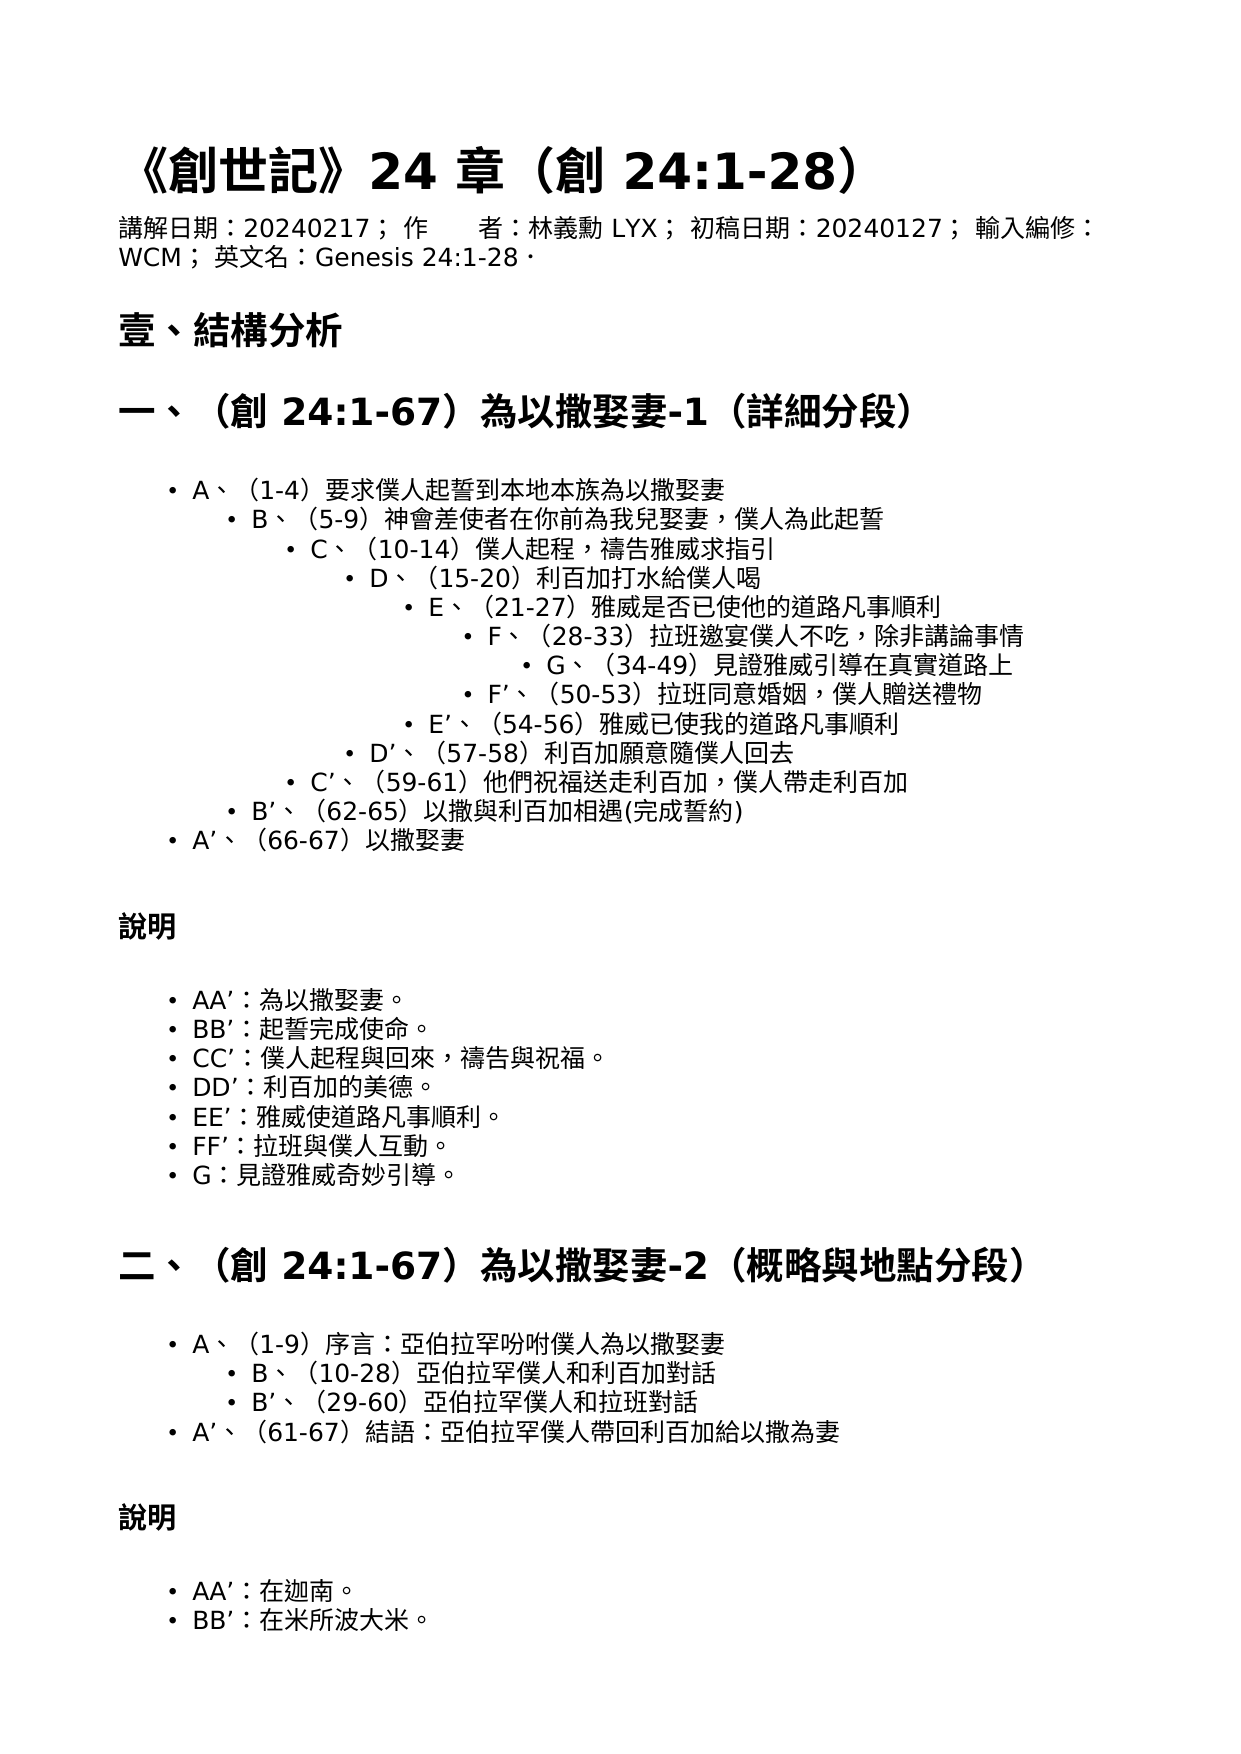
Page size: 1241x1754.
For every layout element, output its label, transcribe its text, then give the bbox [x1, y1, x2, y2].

list BB’：起誓完成使命。 [177, 1015, 1122, 1044]
list FF’：拉班與僕人互動。 [177, 1132, 1122, 1161]
list DD’：利百加的美德。 [177, 1073, 1122, 1103]
list E、（21-27）雅威是否已使他的道路凡事順利 [413, 593, 1122, 622]
list D、（15-20）利百加打水給僕人喝 [354, 564, 1122, 593]
subtitle 二、（創 24:1-67）為以撒娶妻-2（概略與地點分段） [118, 1245, 1122, 1288]
list B’、（29-60）亞伯拉罕僕人和拉班對話 [236, 1389, 1122, 1418]
text 講解日期：20240217； 作 者：林義勳 LYX； 初稿日期：20240127； 輸入編修：WCM； 英文名：Genesis 24:1-28． [118, 214, 1122, 272]
list A’、（66-67）以撒娶妻 [177, 826, 1122, 856]
list F、（28-33）拉班邀宴僕人不吃，除非講論事情 [472, 622, 1122, 651]
list A、（1-9）序言：亞伯拉罕吩咐僕人為以撒娶妻 [177, 1330, 1122, 1359]
list G、（34-49）見證雅威引導在真實道路上 [531, 651, 1122, 681]
subtitle 《創世記》24 章（創 24:1-28） [118, 143, 1122, 201]
list F’、（50-53）拉班同意婚姻，僕人贈送禮物 [472, 681, 1122, 710]
list AA’：在迦南。 [177, 1577, 1122, 1607]
list B、（10-28）亞伯拉罕僕人和利百加對話 [236, 1359, 1122, 1389]
list B’、（62-65）以撒與利百加相遇(完成誓約) [236, 797, 1122, 826]
list C、（10-14）僕人起程，禱告雅威求指引 [295, 535, 1122, 564]
list AA’：為以撒娶妻。 [177, 986, 1122, 1015]
list BB’：在米所波大米。 [177, 1607, 1122, 1636]
list EE’：雅威使道路凡事順利。 [177, 1103, 1122, 1132]
list C’、（59-61）他們祝福送走利百加，僕人帶走利百加 [295, 768, 1122, 797]
list G：見證雅威奇妙引導。 [177, 1161, 1122, 1190]
subtitle 說明 [118, 910, 1122, 944]
list A’、（61-67）結語：亞伯拉罕僕人帶回利百加給以撒為妻 [177, 1418, 1122, 1447]
subtitle 壹、結構分析 [118, 310, 1122, 353]
subtitle 一、（創 24:1-67）為以撒娶妻-1（詳細分段） [118, 391, 1122, 434]
list CC’：僕人起程與回來，禱告與祝福。 [177, 1044, 1122, 1073]
list E’、（54-56）雅威已使我的道路凡事順利 [413, 710, 1122, 739]
subtitle 說明 [118, 1501, 1122, 1535]
list B、（5-9）神會差使者在你前為我兒娶妻，僕人為此起誓 [236, 506, 1122, 535]
list D’、（57-58）利百加願意隨僕人回去 [354, 739, 1122, 768]
list A、（1-4）要求僕人起誓到本地本族為以撒娶妻 [177, 476, 1122, 506]
